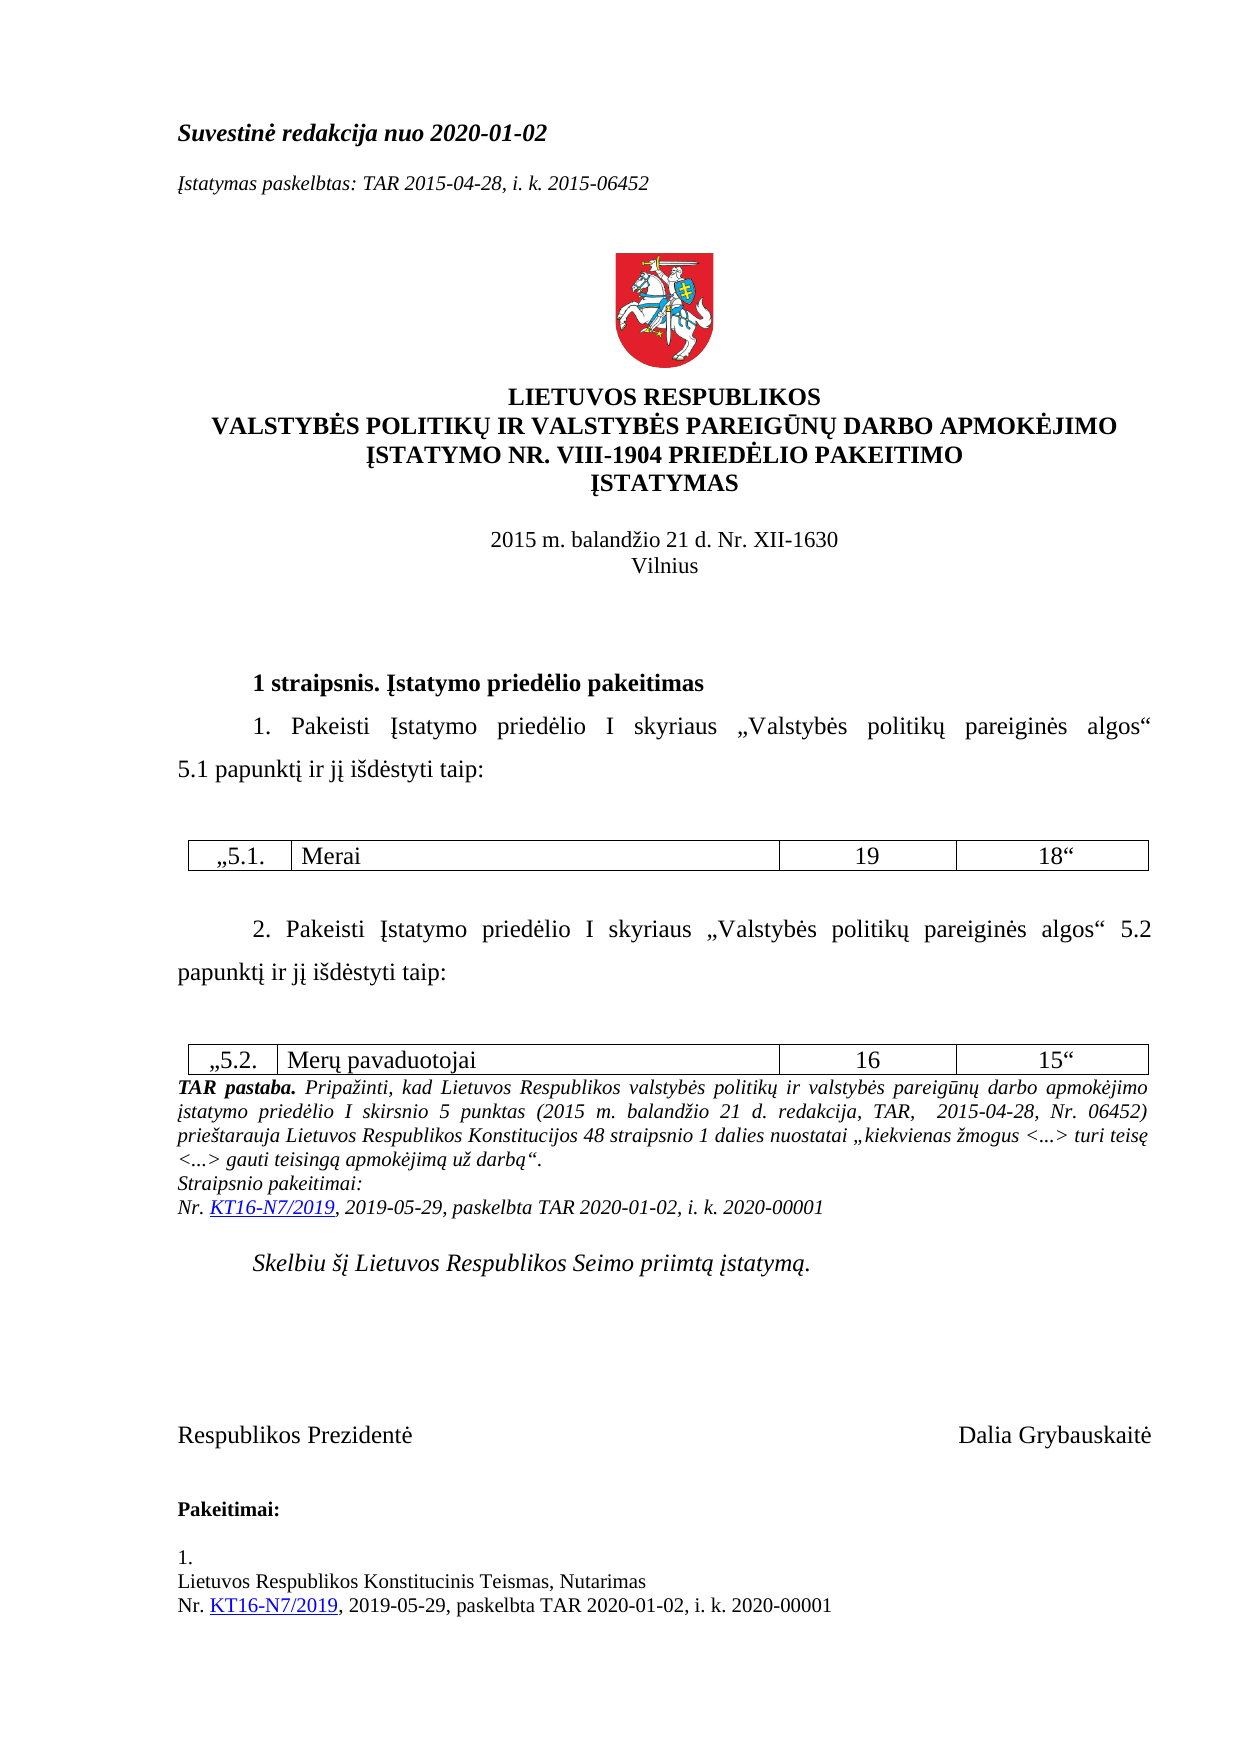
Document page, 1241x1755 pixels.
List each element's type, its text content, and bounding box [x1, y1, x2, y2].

text Nr. KT16-N7/2019, 2019-05-29, paskelbta TAR 2020-01-02, i. k. 2020-00001 [177, 1593, 1152, 1617]
table_header 18“ [957, 841, 1148, 870]
text 1. Pakeisti Įstatymo priedėlio I skyriaus „Valstybės politikų pareiginės algos“ 5.1 papunktį ir jį išdėstyti taip: [177, 711, 1152, 783]
table_header Merų pavaduotojai [278, 1045, 779, 1073]
table_header „5.2. [189, 1045, 277, 1073]
text VALSTYBĖS POLITIKŲ IR VALSTYBĖS PAREIGŪNŲ DARBO APMOKĖJIMO ĮSTATYMO NR. VIII-1904 PRIEDĖLIO PAKEITIMO [177, 411, 1152, 468]
text ĮSTATYMAS [177, 468, 1152, 497]
text 1. [177, 1545, 1152, 1569]
text Vilnius [177, 552, 1152, 579]
text TAR pastaba. Pripažinti, kad Lietuvos Respublikos valstybės politikų ir valstybės pareigūnų darbo apmokėjimo įstatymo priedėlio I skirsnio 5 punktas (2015 m. balandžio 21 d. redakcija, TAR, 2015-04-28, Nr. 06452) prieštarauja Lietuvos Respublikos Konstitucijos 48 straipsnio 1 dalies nuostatai „kiekvienas žmogus <...> turi teisę <...> gauti teisingą apmokėjimą už darbą“. [177, 1074, 1152, 1171]
text LIETUVOS RESPUBLIKOS [177, 382, 1152, 411]
text Skelbiu šį Lietuvos Respublikos Seimo priimtą įstatymą. [177, 1248, 1152, 1276]
text Straipsnio pakeitimai: [177, 1171, 1152, 1195]
table_header Merai [292, 841, 779, 870]
text Nr. KT16-N7/2019, 2019-05-29, paskelbta TAR 2020-01-02, i. k. 2020-00001 [177, 1195, 1152, 1219]
table_header 16 [780, 1045, 956, 1073]
text Įstatymas paskelbtas: TAR 2015-04-28, i. k. 2015-06452 [177, 171, 1152, 195]
text 2015 m. balandžio 21 d. Nr. XII-1630 [177, 526, 1152, 552]
table_header „5.1. [189, 841, 291, 870]
table_header 19 [780, 841, 956, 870]
table_header 15“ [957, 1045, 1148, 1073]
text Pakeitimai: [177, 1497, 1152, 1521]
text Respublikos Prezidentė Dalia Grybauskaitė [177, 1420, 1152, 1449]
text Lietuvos Respublikos Konstitucinis Teismas, Nutarimas [177, 1569, 1152, 1593]
text 1 straipsnis. Įstatymo priedėlio pakeitimas [177, 668, 1152, 697]
text Suvestinė redakcija nuo 2020-01-02 [177, 118, 1152, 147]
text 2. Pakeisti Įstatymo priedėlio I skyriaus „Valstybės politikų pareiginės algos“ 5.2 papunktį ir jį išdėstyti taip: [177, 914, 1152, 986]
